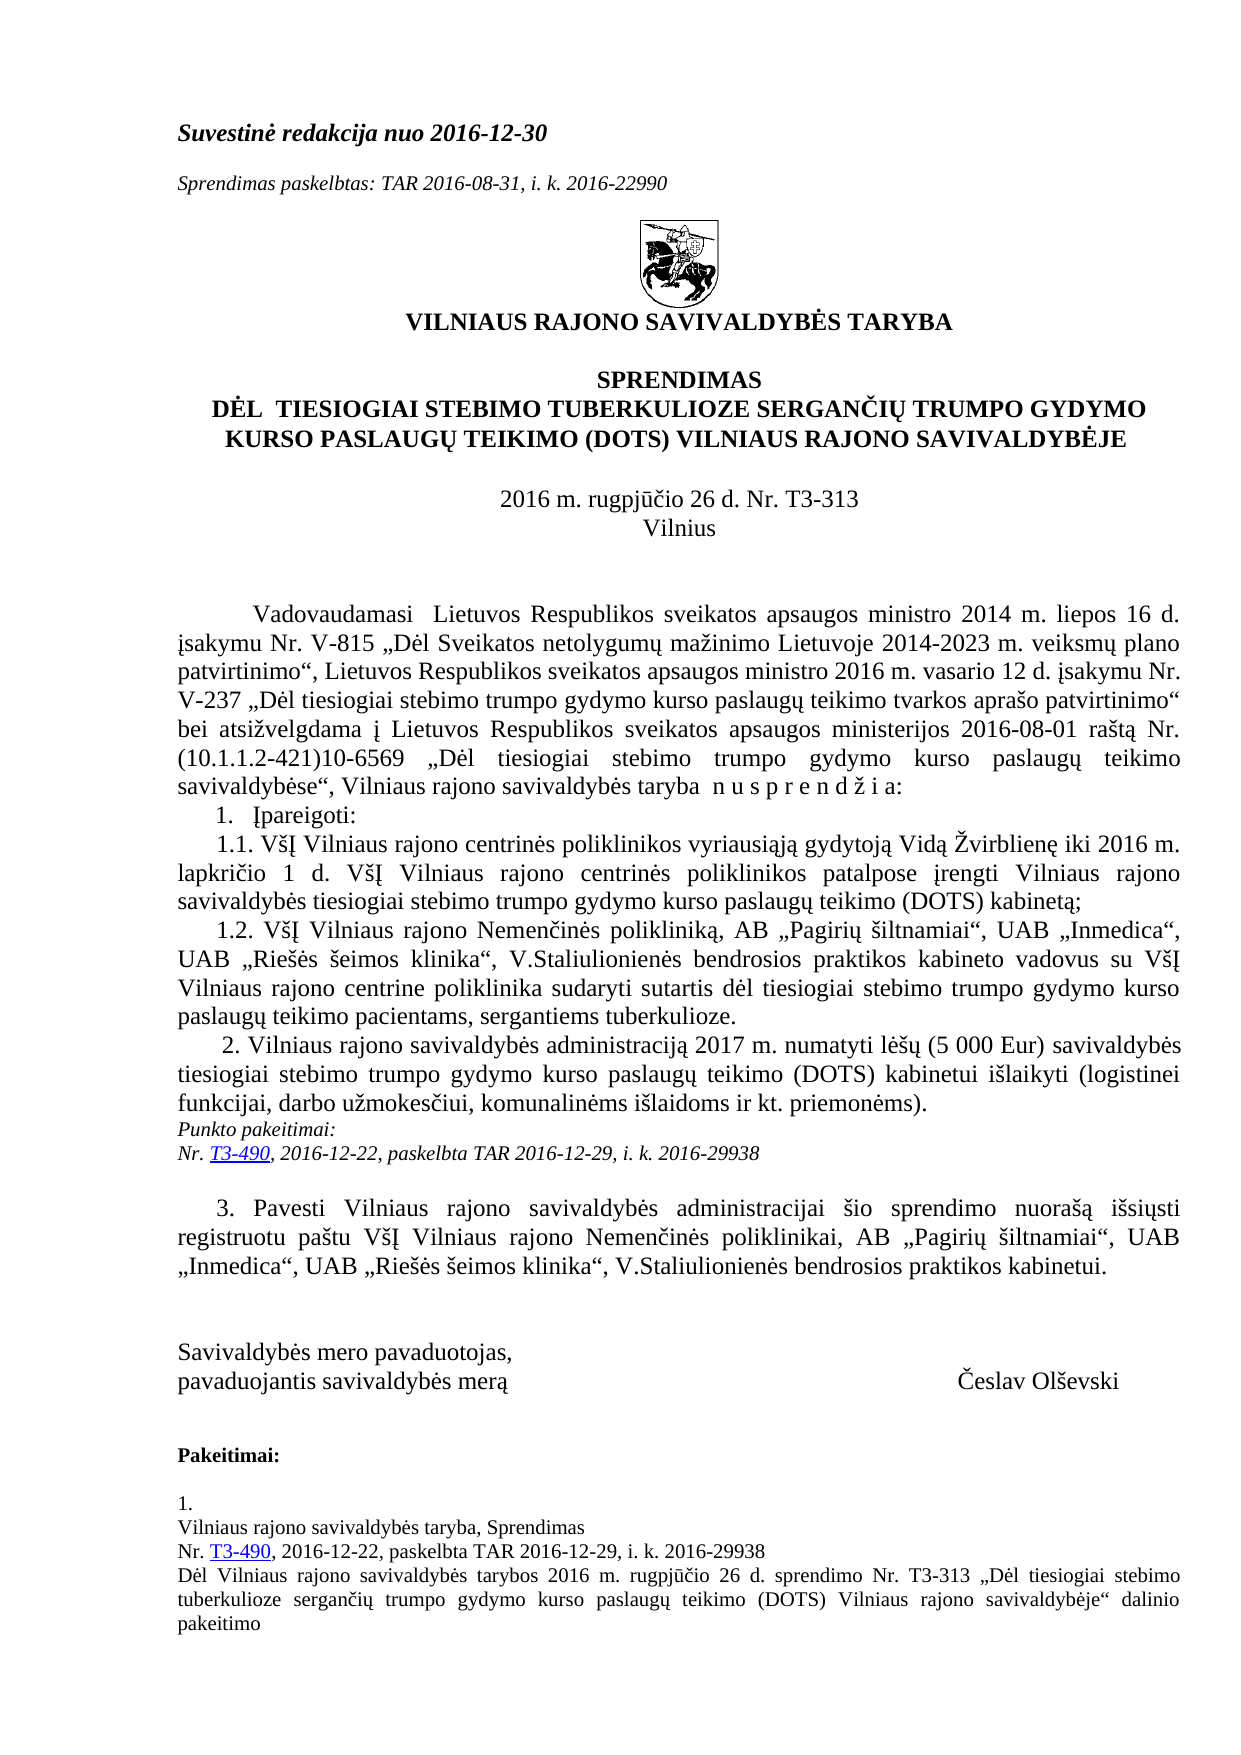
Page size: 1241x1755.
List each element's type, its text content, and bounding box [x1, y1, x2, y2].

text Vilniaus rajono savivaldybės taryba, Sprendimas [177, 1515, 1181, 1539]
text Vilnius [177, 513, 1181, 541]
text Vadovaudamasi Lietuvos Respublikos sveikatos apsaugos ministro 2014 m. liepos 16 d. įsakymu Nr. V-815 „Dėl Sveikatos netolygumų mažinimo Lietuvoje 2014-2023 m. veiksmų plano patvirtinimo“, Lietuvos Respublikos sveikatos apsaugos ministro 2016 m. vasario 12 d. įsakymu Nr. V-237 „Dėl tiesiogiai stebimo trumpo gydymo kurso paslaugų teikimo tvarkos aprašo patvirtinimo“ bei atsižvelgdama į Lietuvos Respublikos sveikatos apsaugos ministerijos 2016-08-01 raštą Nr. (10.1.1.2-421)10-6569 „Dėl tiesiogiai stebimo trumpo gydymo kurso paslaugų teikimo savivaldybėse“, Vilniaus rajono savivaldybės taryba n u s p r e n d ž i a: [177, 599, 1181, 800]
text 1.2. VšĮ Vilniaus rajono Nemenčinės polikliniką, AB „Pagirių šiltnamiai“, UAB „Inmedica“, UAB „Riešės šeimos klinika“, V.Staliulionienės bendrosios praktikos kabineto vadovus su VšĮ Vilniaus rajono centrine poliklinika sudaryti sutartis dėl tiesiogiai stebimo trumpo gydymo kurso paslaugų teikimo pacientams, sergantiems tuberkulioze. [177, 915, 1181, 1030]
text DĖL TIESIOGIAI STEBIMO TUBERKULIOZE SERGANČIŲ TRUMPO GYDYMO KURSO PASLAUGŲ TEIKIMO (DOTS) VILNIAUS RAJONO SAVIVALDYBĖJE [177, 394, 1181, 453]
text 1.1. VšĮ Vilniaus rajono centrinės poliklinikos vyriausiąją gydytoją Vidą Žvirblienę iki 2016 m. lapkričio 1 d. VšĮ Vilniaus rajono centrinės poliklinikos patalpose įrengti Vilniaus rajono savivaldybės tiesiogiai stebimo trumpo gydymo kurso paslaugų teikimo (DOTS) kabinetą; [177, 829, 1181, 915]
text Sprendimas paskelbtas: TAR 2016-08-31, i. k. 2016-22990 [177, 171, 1181, 195]
text 1. [177, 1491, 1181, 1515]
text Pakeitimai: [177, 1443, 1181, 1467]
text Suvestinė redakcija nuo 2016-12-30 [177, 118, 1181, 147]
text SPRENDIMAS [177, 365, 1181, 394]
text Dėl Vilniaus rajono savivaldybės tarybos 2016 m. rugpjūčio 26 d. sprendimo Nr. T3-313 „Dėl tiesiogiai stebimo tuberkulioze sergančių trumpo gydymo kurso paslaugų teikimo (DOTS) Vilniaus rajono savivaldybėje“ dalinio pakeitimo [177, 1563, 1181, 1635]
text Nr. T3-490, 2016-12-22, paskelbta TAR 2016-12-29, i. k. 2016-29938 [177, 1141, 1181, 1164]
text pavaduojantis savivaldybės merą Česlav Olševski [177, 1366, 1181, 1394]
text Savivaldybės mero pavaduotojas, [177, 1337, 1181, 1366]
text 2016 m. rugpjūčio 26 d. Nr. T3-313 [177, 484, 1181, 513]
text VILNIAUS RAJONO SAVIVALDYBĖS TARYBA [177, 307, 1181, 336]
text 3. Pavesti Vilniaus rajono savivaldybės administracijai šio sprendimo nuorašą išsiųsti registruotu paštu VšĮ Vilniaus rajono Nemenčinės poliklinikai, AB „Pagirių šiltnamiai“, UAB „Inmedica“, UAB „Riešės šeimos klinika“, V.Staliulionienės bendrosios praktikos kabinetui. [177, 1193, 1181, 1279]
text 2. Vilniaus rajono savivaldybės administraciją 2017 m. numatyti lėšų (5 000 Eur) savivaldybės tiesiogiai stebimo trumpo gydymo kurso paslaugų teikimo (DOTS) kabinetui išlaikyti (logistinei funkcijai, darbo užmokesčiui, komunalinėms išlaidoms ir kt. priemonėms). [177, 1030, 1181, 1116]
text 1. Įpareigoti: [215, 800, 1181, 829]
text Punkto pakeitimai: [177, 1116, 1181, 1141]
text Nr. T3-490, 2016-12-22, paskelbta TAR 2016-12-29, i. k. 2016-29938 [177, 1539, 1181, 1563]
